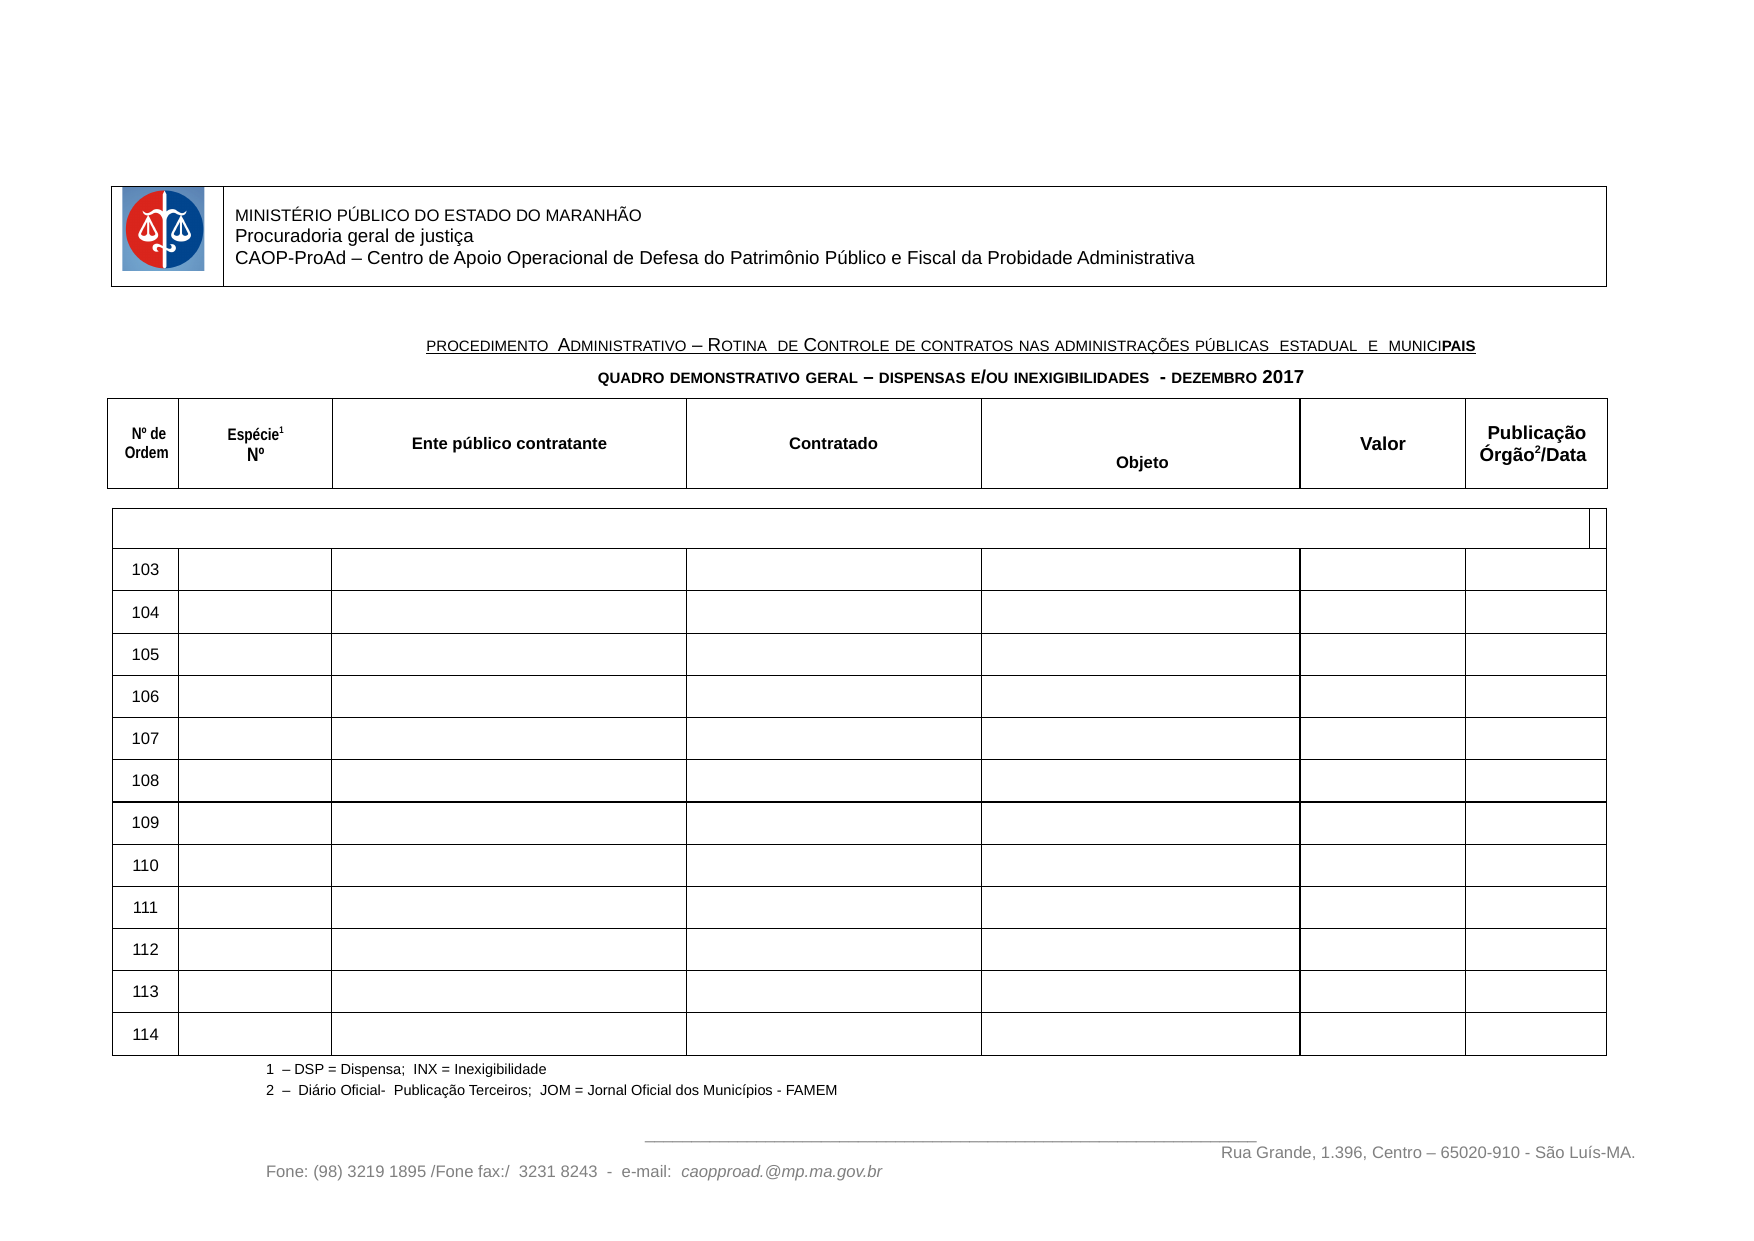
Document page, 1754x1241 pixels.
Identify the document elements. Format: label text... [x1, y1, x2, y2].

table_cell [1301, 591, 1465, 633]
table_header [1590, 509, 1606, 548]
table_cell [687, 803, 981, 843]
table_cell [179, 718, 331, 759]
table_cell [1466, 549, 1606, 590]
table_cell [1466, 760, 1606, 801]
table_cell [1301, 760, 1465, 801]
table_cell [687, 887, 981, 928]
table_cell 105 [113, 634, 178, 675]
table_cell [1301, 1013, 1465, 1054]
table_cell [179, 591, 331, 633]
table_cell [982, 803, 1299, 843]
table_cell [179, 845, 331, 886]
table_cell 106 [113, 676, 178, 717]
table_cell [687, 760, 981, 801]
table_cell [982, 591, 1299, 633]
table_cell [332, 591, 686, 633]
table_cell [332, 760, 686, 801]
table_cell 107 [113, 718, 178, 759]
table_cell [1301, 971, 1465, 1012]
table_cell [332, 845, 686, 886]
table_cell [1301, 887, 1465, 928]
table_cell [687, 591, 981, 633]
table_cell [982, 887, 1299, 928]
table_cell 108 [113, 760, 178, 801]
table_cell 113 [113, 971, 178, 1012]
table_cell [982, 1013, 1299, 1054]
table_cell [332, 887, 686, 928]
table_cell [982, 718, 1299, 759]
table_cell [687, 634, 981, 675]
table_cell [179, 549, 331, 590]
table_cell [179, 887, 331, 928]
table_cell [1301, 718, 1465, 759]
table_cell [687, 676, 981, 717]
table_cell [332, 971, 686, 1012]
table_cell [687, 549, 981, 590]
table_cell [332, 634, 686, 675]
table_cell [179, 803, 331, 843]
table_cell [982, 760, 1299, 801]
picture [122, 187, 205, 271]
table_cell [332, 718, 686, 759]
table_cell [982, 634, 1299, 675]
table_cell [687, 929, 981, 970]
table_cell [1466, 887, 1606, 928]
table_cell [179, 971, 331, 1012]
table_cell [179, 760, 331, 801]
table_cell [1466, 803, 1606, 843]
table_cell [1301, 634, 1465, 675]
table_cell [687, 1013, 981, 1054]
table_cell [1466, 591, 1606, 633]
table_cell [982, 929, 1299, 970]
table_header [113, 509, 1589, 548]
table_cell [982, 676, 1299, 717]
table_cell [982, 971, 1299, 1012]
table_cell [1466, 676, 1606, 717]
table_cell 103 [113, 549, 178, 590]
table_cell 111 [113, 887, 178, 928]
table_cell [332, 929, 686, 970]
table_cell [179, 1013, 331, 1054]
table_cell [1301, 549, 1465, 590]
table_cell [982, 845, 1299, 886]
table_cell 112 [113, 929, 178, 970]
table_cell [179, 676, 331, 717]
table_cell [1301, 845, 1465, 886]
table_cell [1466, 971, 1606, 1012]
table_cell [687, 971, 981, 1012]
table_cell [1466, 1013, 1606, 1054]
table_cell [179, 929, 331, 970]
table_cell [1466, 718, 1606, 759]
table_cell [687, 718, 981, 759]
table_cell [332, 676, 686, 717]
table_cell [1301, 929, 1465, 970]
table_cell [982, 549, 1299, 590]
table_cell [687, 845, 981, 886]
table_cell [1301, 803, 1465, 843]
table_cell [1466, 929, 1606, 970]
table_cell 110 [113, 845, 178, 886]
table_cell 114 [113, 1013, 178, 1054]
table_cell [179, 634, 331, 675]
table_cell 109 [113, 803, 178, 843]
table_cell [1466, 845, 1606, 886]
table_cell [332, 549, 686, 590]
table_cell [332, 1013, 686, 1054]
table_cell 104 [113, 591, 178, 633]
table_cell [1466, 634, 1606, 675]
table_cell [332, 803, 686, 843]
table_cell [1301, 676, 1465, 717]
